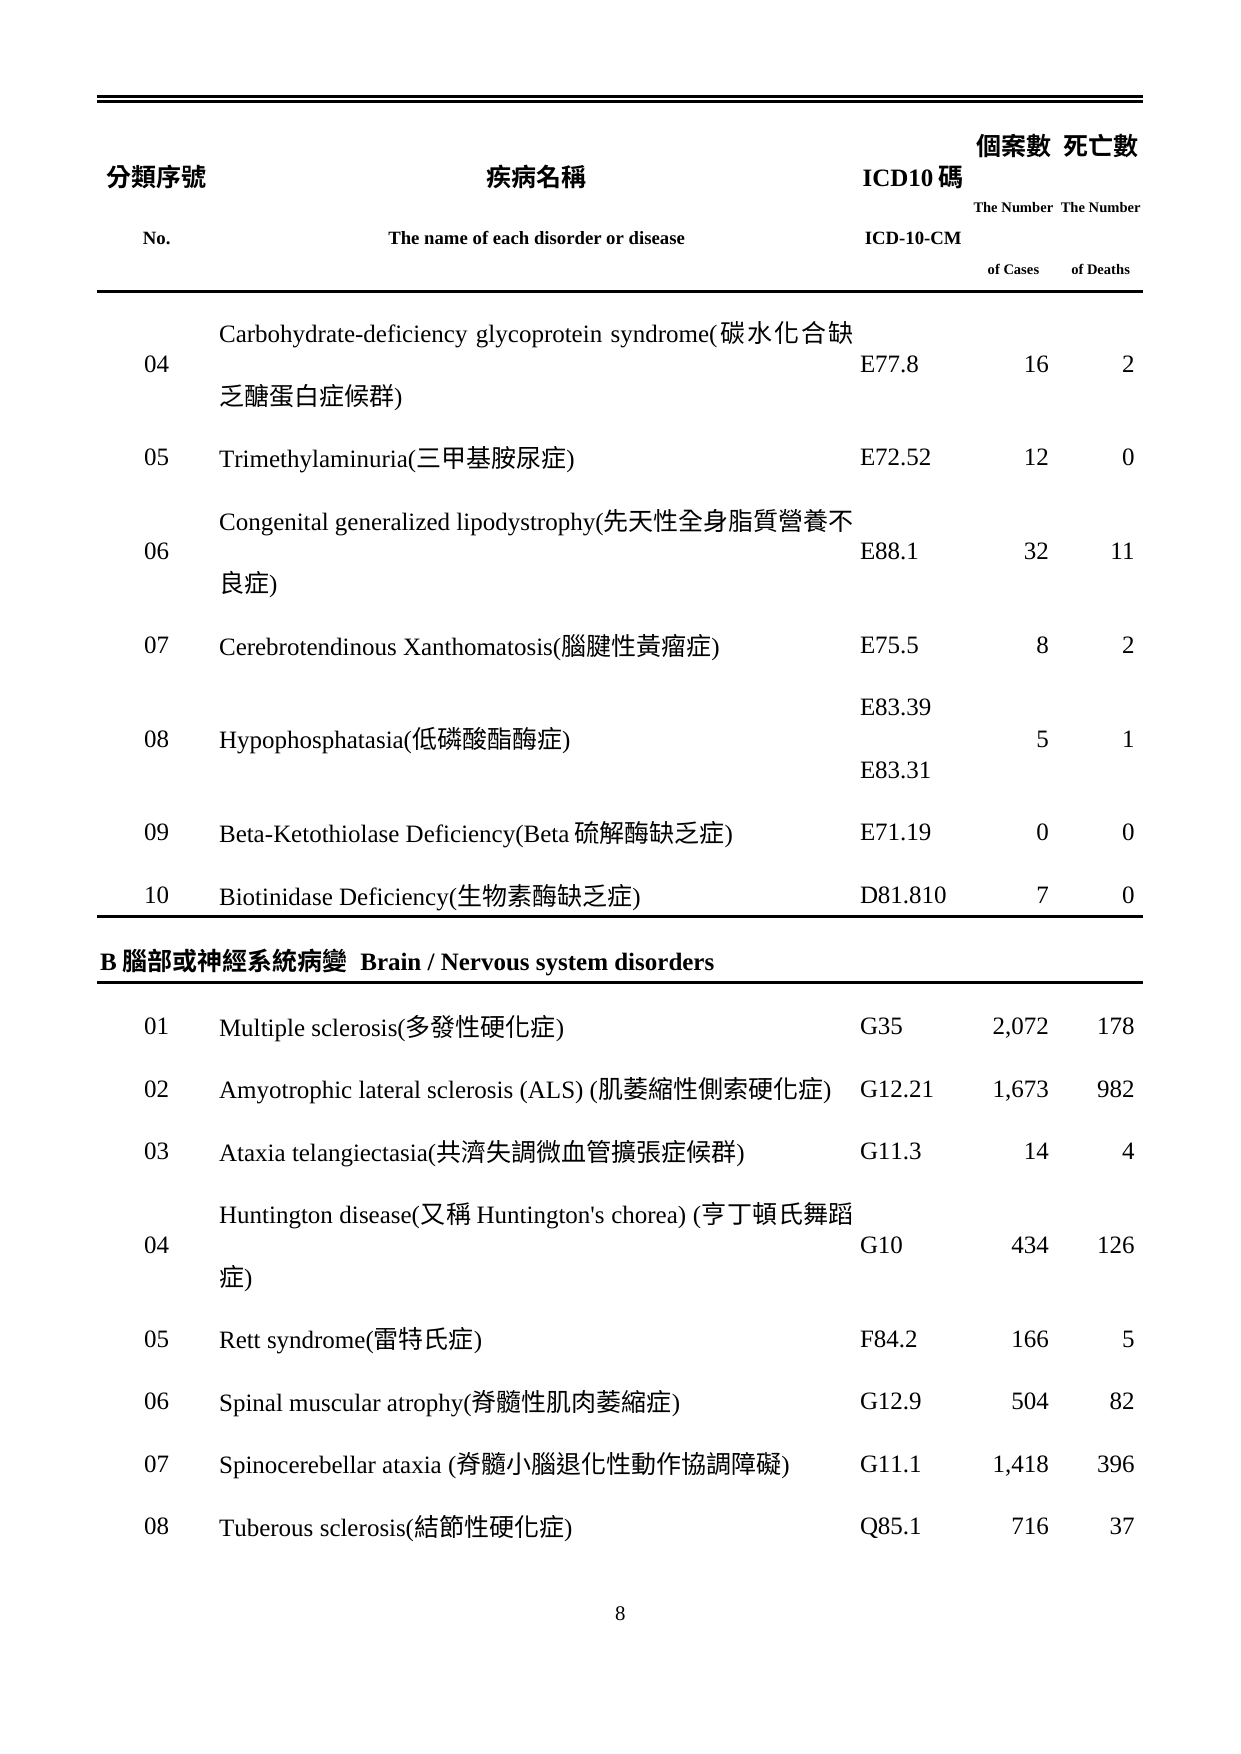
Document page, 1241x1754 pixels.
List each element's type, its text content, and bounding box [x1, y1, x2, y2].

table_cell D81.810 [857, 853, 969, 915]
table_header ICD10碼 ICD-10-CM [857, 103, 969, 290]
table_cell E75.5 [857, 603, 969, 665]
table_cell 06 [97, 1359, 216, 1421]
table_cell 32 [969, 478, 1057, 603]
table_cell Biotinidase Deficiency(生物素酶缺乏症) [216, 853, 857, 915]
table_cell 0 [1058, 790, 1143, 853]
table_cell 07 [97, 603, 216, 665]
table_cell Carbohydrate-deficiency glycoprotein syndrome(碳水化合缺乏醣蛋白症候群) [216, 293, 857, 415]
table_cell G12.21 [857, 1046, 969, 1109]
table_cell 10 [97, 853, 216, 915]
table_cell 504 [969, 1359, 1057, 1421]
table_cell 08 [97, 1484, 216, 1546]
table_cell 04 [97, 293, 216, 415]
table_cell G11.1 [857, 1421, 969, 1484]
table_cell G11.3 [857, 1109, 969, 1171]
table_cell 7 [969, 853, 1057, 915]
table_cell F84.2 [857, 1296, 969, 1359]
table_cell 06 [97, 478, 216, 603]
table_cell 396 [1058, 1421, 1143, 1484]
table_cell 05 [97, 1296, 216, 1359]
table_cell E72.52 [857, 415, 969, 478]
table_cell E77.8 [857, 293, 969, 415]
table_header 個案數 The Number of Cases [969, 103, 1057, 290]
table_cell 166 [969, 1296, 1057, 1359]
table_cell 1 [1058, 665, 1143, 790]
table_cell E88.1 [857, 478, 969, 603]
table_cell 07 [97, 1421, 216, 1484]
table_cell Spinal muscular atrophy(脊髓性肌肉萎縮症) [216, 1359, 857, 1421]
table_cell Amyotrophic lateral sclerosis (ALS) (肌萎縮性側索硬化症) [216, 1046, 857, 1109]
table_cell B 腦部或神經系統病變 Brain / Nervous system disorders [97, 918, 1143, 981]
table_cell Multiple sclerosis(多發性硬化症) [216, 984, 857, 1046]
table_cell 04 [97, 1171, 216, 1296]
table_header 死亡數 The Number of Deaths [1058, 103, 1143, 290]
table_cell E83.39 E83.31 [857, 665, 969, 790]
table_cell 0 [1058, 853, 1143, 915]
table_cell 14 [969, 1109, 1057, 1171]
table_cell Cerebrotendinous Xanthomatosis(腦腱性黃瘤症) [216, 603, 857, 665]
table_cell G10 [857, 1171, 969, 1296]
table_cell 126 [1058, 1171, 1143, 1296]
table_cell G35 [857, 984, 969, 1046]
table_cell G12.9 [857, 1359, 969, 1421]
table_cell 11 [1058, 478, 1143, 603]
table_cell 82 [1058, 1359, 1143, 1421]
table_cell 16 [969, 293, 1057, 415]
table_cell 2 [1058, 603, 1143, 665]
table_cell 0 [969, 790, 1057, 853]
table_cell 716 [969, 1484, 1057, 1546]
table_cell 05 [97, 415, 216, 478]
table_cell 2 [1058, 293, 1143, 415]
table_cell 5 [1058, 1296, 1143, 1359]
table_cell 4 [1058, 1109, 1143, 1171]
table_cell 1,673 [969, 1046, 1057, 1109]
table_cell 178 [1058, 984, 1143, 1046]
table_cell Rett syndrome(雷特氏症) [216, 1296, 857, 1359]
table_cell Tuberous sclerosis(結節性硬化症) [216, 1484, 857, 1546]
table_cell Hypophosphatasia(低磷酸酯酶症) [216, 665, 857, 790]
table_cell 02 [97, 1046, 216, 1109]
table_cell 5 [969, 665, 1057, 790]
table_cell 01 [97, 984, 216, 1046]
table_cell Ataxia telangiectasia(共濟失調微血管擴張症候群) [216, 1109, 857, 1171]
table_cell 37 [1058, 1484, 1143, 1546]
table_cell 1,418 [969, 1421, 1057, 1484]
table_cell 12 [969, 415, 1057, 478]
table_cell 8 [969, 603, 1057, 665]
table_cell Q85.1 [857, 1484, 969, 1546]
table_cell E71.19 [857, 790, 969, 853]
table_cell Beta-Ketothiolase Deficiency(Beta硫解酶缺乏症) [216, 790, 857, 853]
table_header 分類序號 No. [97, 103, 216, 290]
table_cell 09 [97, 790, 216, 853]
table_header 疾病名稱 The name of each disorder or disease [216, 103, 857, 290]
table_cell 0 [1058, 415, 1143, 478]
table_cell Huntington disease(又稱Huntington's chorea) (亨丁頓氏舞蹈症) [216, 1171, 857, 1296]
table_cell Spinocerebellar ataxia (脊髓小腦退化性動作協調障礙) [216, 1421, 857, 1484]
table_cell 434 [969, 1171, 1057, 1296]
table_cell 08 [97, 665, 216, 790]
table_cell Trimethylaminuria(三甲基胺尿症) [216, 415, 857, 478]
table_cell 2,072 [969, 984, 1057, 1046]
table_cell 982 [1058, 1046, 1143, 1109]
table_cell Congenital generalized lipodystrophy(先天性全身脂質營養不良症) [216, 478, 857, 603]
table_cell 03 [97, 1109, 216, 1171]
